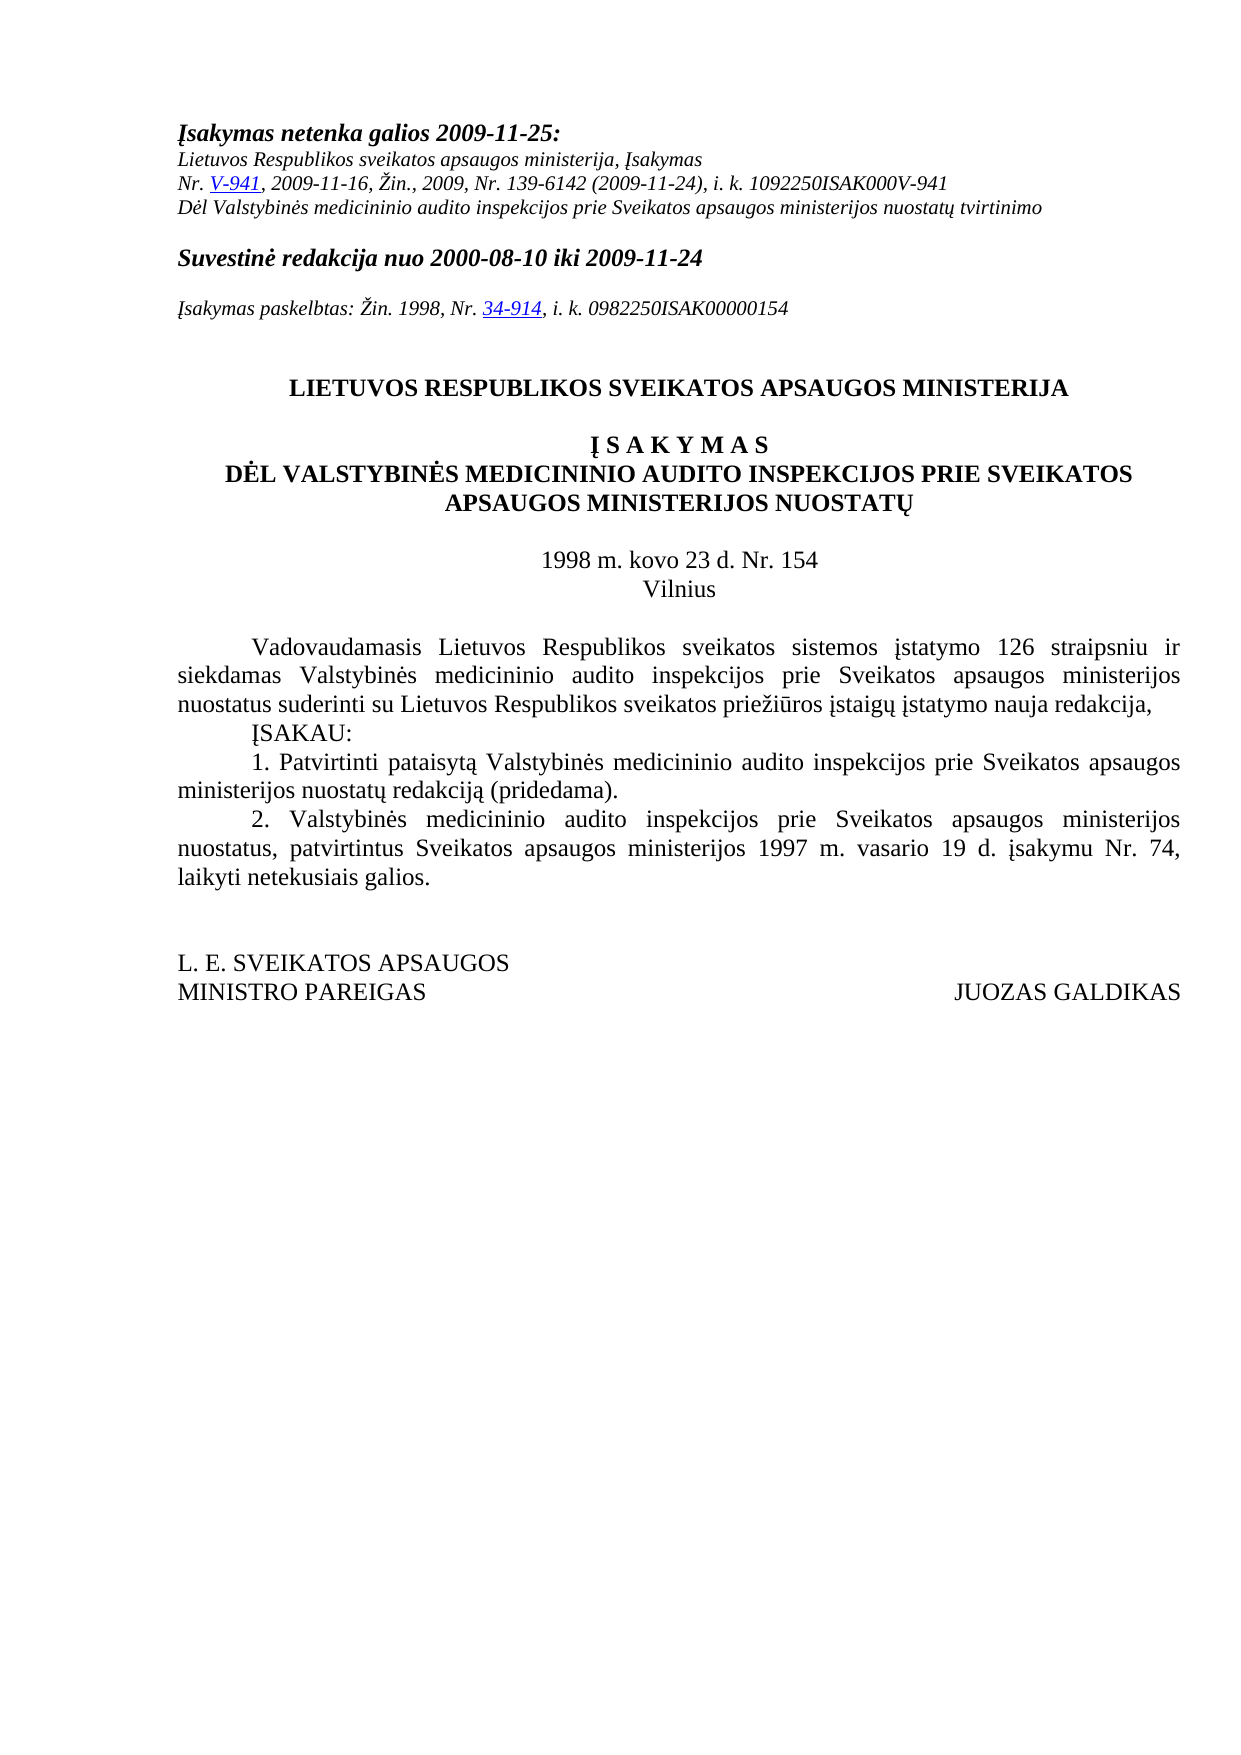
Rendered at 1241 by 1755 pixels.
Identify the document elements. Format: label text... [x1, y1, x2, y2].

text Vadovaudamasis Lietuvos Respublikos sveikatos sistemos įstatymo 126 straipsniu ir siekdamas Valstybinės medicininio audito inspekcijos prie Sveikatos apsaugos ministerijos nuostatus suderinti su Lietuvos Respublikos sveikatos priežiūros įstaigų įstatymo nauja redakcija, [177, 632, 1181, 718]
text 2. Valstybinės medicininio audito inspekcijos prie Sveikatos apsaugos ministerijos nuostatus, patvirtintus Sveikatos apsaugos ministerijos 1997 m. vasario 19 d. įsakymu Nr. 74, laikyti netekusiais galios. [177, 804, 1181, 890]
text Vilnius [177, 574, 1181, 603]
text Lietuvos Respublikos sveikatos apsaugos ministerija, Įsakymas [177, 147, 1181, 171]
text ĮSAKAU: [177, 718, 1181, 747]
text DĖL VALSTYBINĖS MEDICININIO AUDITO INSPEKCIJOS PRIE SVEIKATOS APSAUGOS MINISTERIJOS NUOSTATŲ [177, 459, 1181, 517]
text Įsakymas paskelbtas: Žin. 1998, Nr. 34-914, i. k. 0982250ISAK00000154 [177, 296, 1181, 320]
text LIETUVOS RESPUBLIKOS SVEIKATOS APSAUGOS MINISTERIJA [177, 373, 1181, 402]
text L. E. SVEIKATOS APSAUGOS [177, 948, 1181, 977]
text Nr. V-941, 2009-11-16, Žin., 2009, Nr. 139-6142 (2009-11-24), i. k. 1092250ISAK000V-941 [177, 171, 1181, 195]
text MINISTRO PAREIGAS JUOZAS GALDIKAS [177, 977, 1181, 1005]
text Suvestinė redakcija nuo 2000-08-10 iki 2009-11-24 [177, 243, 1181, 272]
text Į S A K Y M A S [177, 430, 1181, 459]
text Įsakymas netenka galios 2009-11-25: [177, 118, 1181, 147]
text Dėl Valstybinės medicininio audito inspekcijos prie Sveikatos apsaugos ministerijos nuostatų tvirtinimo [177, 195, 1181, 219]
text 1. Patvirtinti pataisytą Valstybinės medicininio audito inspekcijos prie Sveikatos apsaugos ministerijos nuostatų redakciją (pridedama). [177, 747, 1181, 804]
text 1998 m. kovo 23 d. Nr. 154 [177, 545, 1181, 574]
